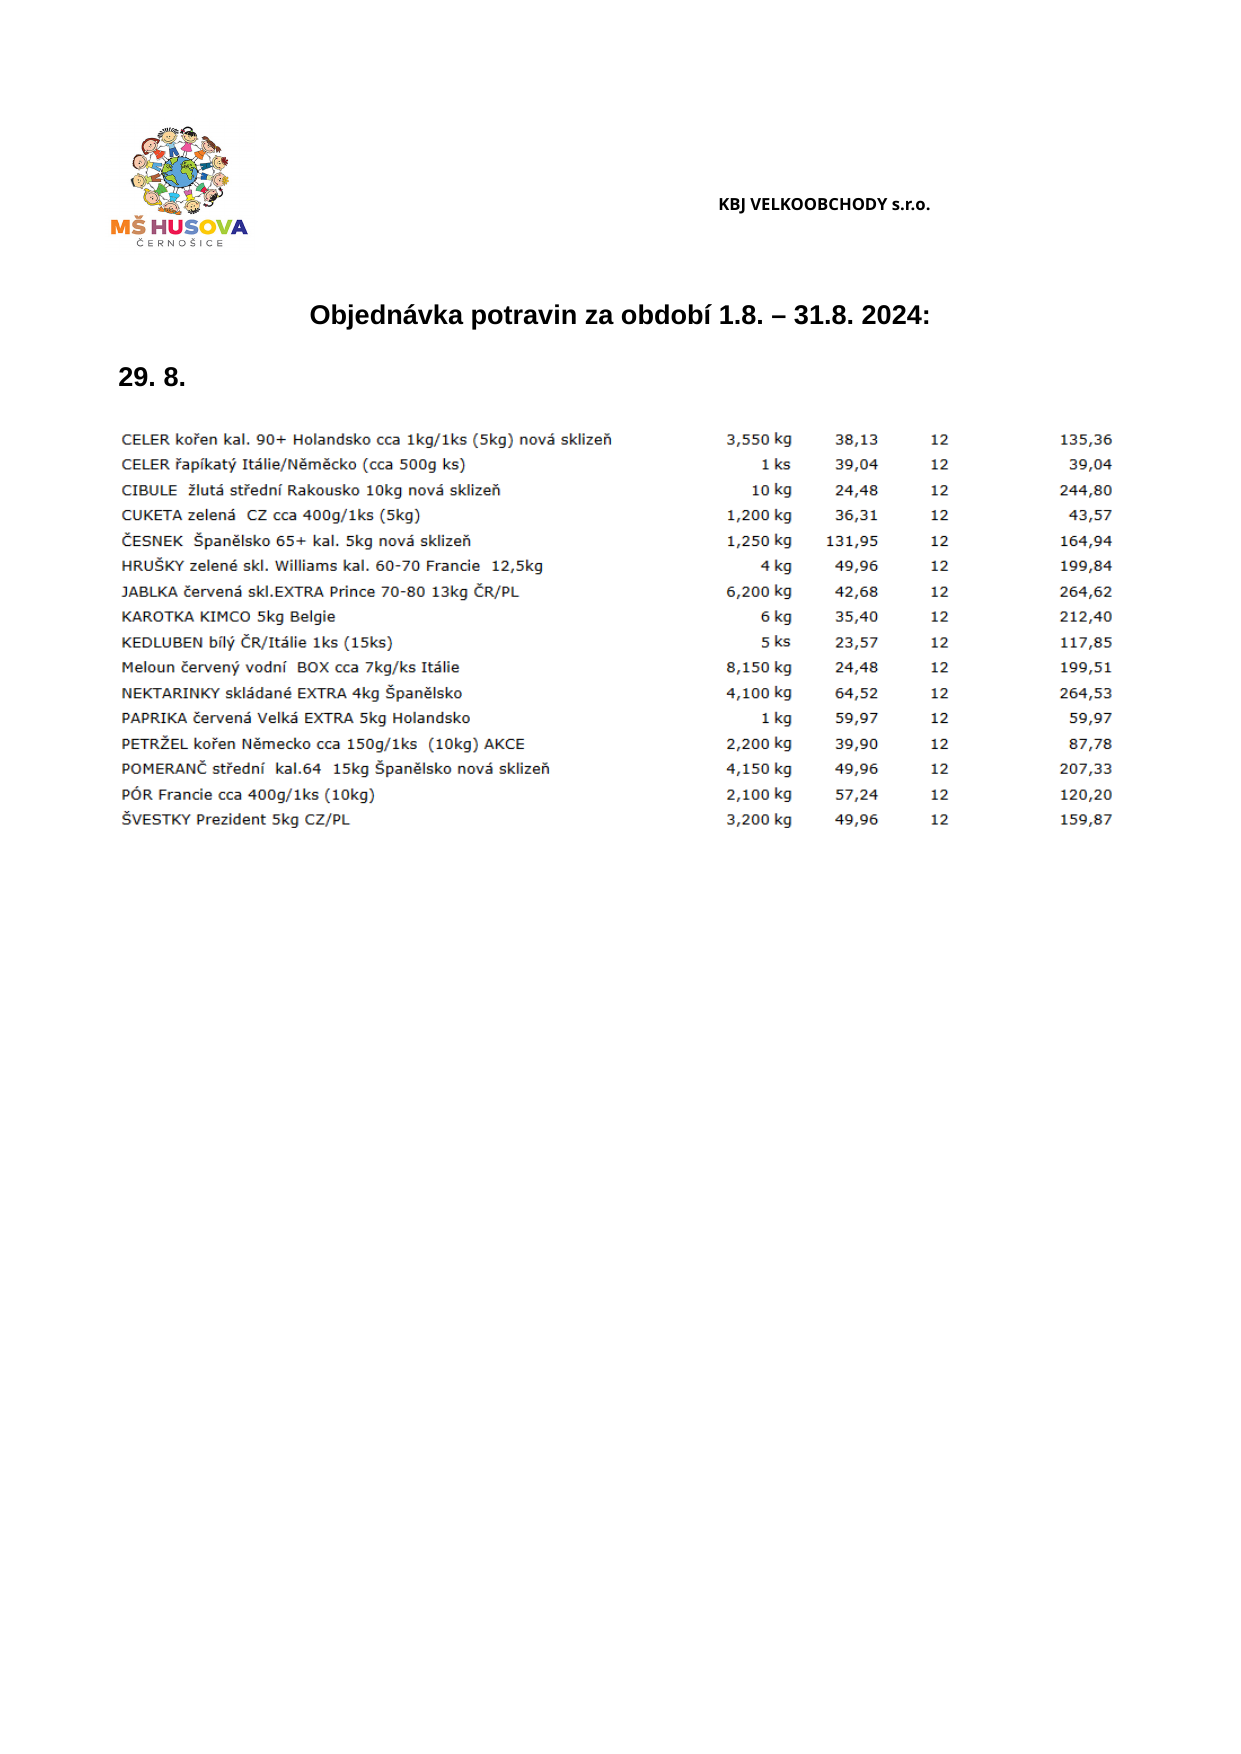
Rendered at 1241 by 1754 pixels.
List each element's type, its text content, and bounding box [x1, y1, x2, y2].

text KBJ VELKOOBCHODY s.r.o. [255, 192, 1122, 215]
text 29. 8. [118, 361, 1122, 392]
text Objednávka potravin za období 1.8. – 31.8. 2024: [118, 299, 1122, 330]
